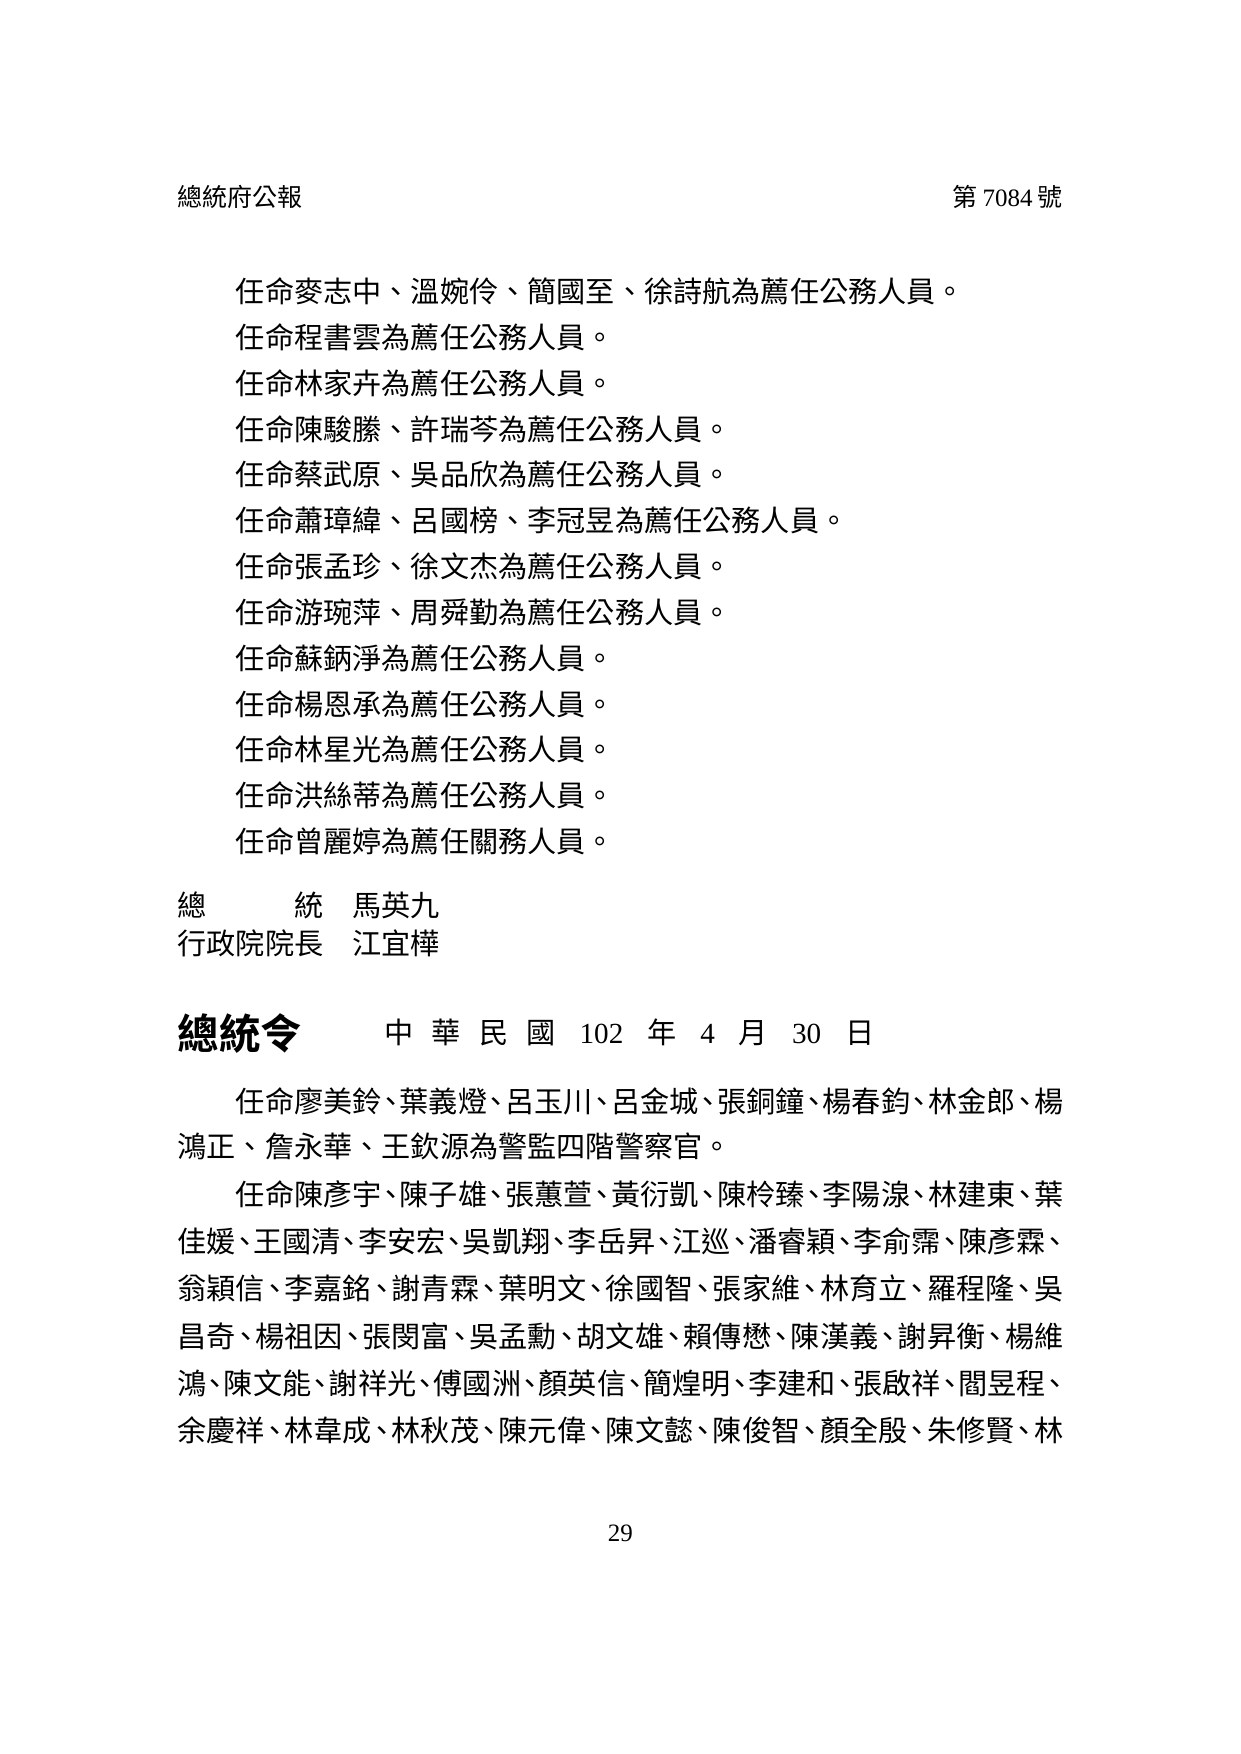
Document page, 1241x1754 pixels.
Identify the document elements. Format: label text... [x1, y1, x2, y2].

text 任命楊恩承為薦任公務人員。 [177, 678, 1063, 724]
text 任命游琬萍、周舜勤為薦任公務人員。 [177, 587, 1063, 632]
text 任命曾麗婷為薦任關務人員。 [177, 816, 1063, 862]
text 總 統 馬英九 [177, 887, 1063, 924]
text 任命程書雲為薦任公務人員。 [177, 312, 1063, 357]
text 任命蕭璋緯、呂國榜、李冠昱為薦任公務人員。 [177, 495, 1063, 541]
text 任命洪絲蒂為薦任公務人員。 [177, 770, 1063, 816]
text 任命陳駿縢、許瑞芩為薦任公務人員。 [177, 403, 1063, 449]
text 任命林星光為薦任公務人員。 [177, 724, 1063, 770]
text 任命蘇鈵淨為薦任公務人員。 [177, 632, 1063, 678]
text 任命蔡武原、吳品欣為薦任公務人員。 [177, 449, 1063, 495]
text 任命陳彥宇、陳子雄、張蕙萱、黃衍凱、陳柃臻、李陽湶、林建東、葉佳媛、王國清、李安宏、吳凱翔、李岳昇、江巡、潘睿穎、李俞霈、陳彥霖、翁穎信、李嘉銘、謝青霖、葉明文、徐國智、張家維、林育立、羅程隆、吳昌奇、楊祖因、張閔富、吳孟勳、胡文雄、賴傳懋、陳漢義、謝昇衡、楊維鴻、陳文能、謝祥光、傅國洲、顏英信、簡煌明、李建和、張啟祥、閻昱程、余慶祥、林韋成、林秋茂、陳元偉、陳文懿、陳俊智、顏全殷、朱修賢、林鈺家、鄭鈺亭、蔡建偉、蔡東淋、林堙釧、唐榮貴、許秩睿、許恒翊、張昌弘、朱宥任、曾偉修、洪慶洽、許庭睿、余滋雅、尹藹賢、邱信荃、謝旻珈、吳俞慶、童義宏、謝佳哲、蘇育緯、何承峻、游國明、林哲旭、蘇育宗、林立揚、高愛華、謝婷婷、方偉光、利正德、林佳誼、鄭雯璞、鄭永誠、邱靖芳、施仁捷、許豪全、林世哲、楊達人、林思齊、李政漢、王進忠、林俊男、吳國彰、馮明育、官家瑩、黃孔玄、陳進雄、林祥文、賴哲毅、袁志宏、李榮鐘、謝伯蓬、劉建邦、蕭貴隆、謝幸霖、簡宗瑋、魏俊欽、李昱頡、林紀東、林志峰、黃義榮、陳佩鳴、施創文、樓一慧、廖健翔、楊佩真、林清山、曾博聖、黃謙勛、簡裕益、王凱弘、廖國宏、陳俊宏、陳俊導、陳智鴻、吳信鴻、蔡國喜、陳啟明、尚立強、李承岳、蕭景嘉、劉奇明、莊鈞堯、陳尚德、江央富、連偵傑、林冠言、林冠麟、洪震傑、張勝城、楊聰恩、許永昌、江文明、陳世欽、許順炎、蔡文德、湯進明、陳克安、吳清煌、王凱弘、謝懷霆、莊貽婷、陳文萱、李啟峰、陳國智、洪世詮、李秉澤、蔡文仁、鍾立宏、林泰源、林永燦、謝佳儐、陳美如、蔡易廷、傅恆貴、邱至欽、鍾兆豐、張岳松、楊張平、彭郁晴為警正警察官。 [177, 1167, 1063, 1451]
table_header 中華民國102年4月30日 [381, 987, 877, 1075]
text 任命林家卉為薦任公務人員。 [177, 357, 1063, 403]
text 任命張孟珍、徐文杰為薦任公務人員。 [177, 541, 1063, 587]
table_header 總統令 [174, 987, 381, 1075]
text 任命麥志中、溫婉伶、簡國至、徐詩航為薦任公務人員。 [177, 266, 1063, 312]
text 行政院院長 江宜樺 [177, 924, 1063, 962]
text 任命廖美鈴、葉義燈、呂玉川、呂金城、張銅鐘、楊春鈞、林金郎、楊鴻正、詹永華、王欽源為警監四階警察官。 [177, 1075, 1063, 1167]
